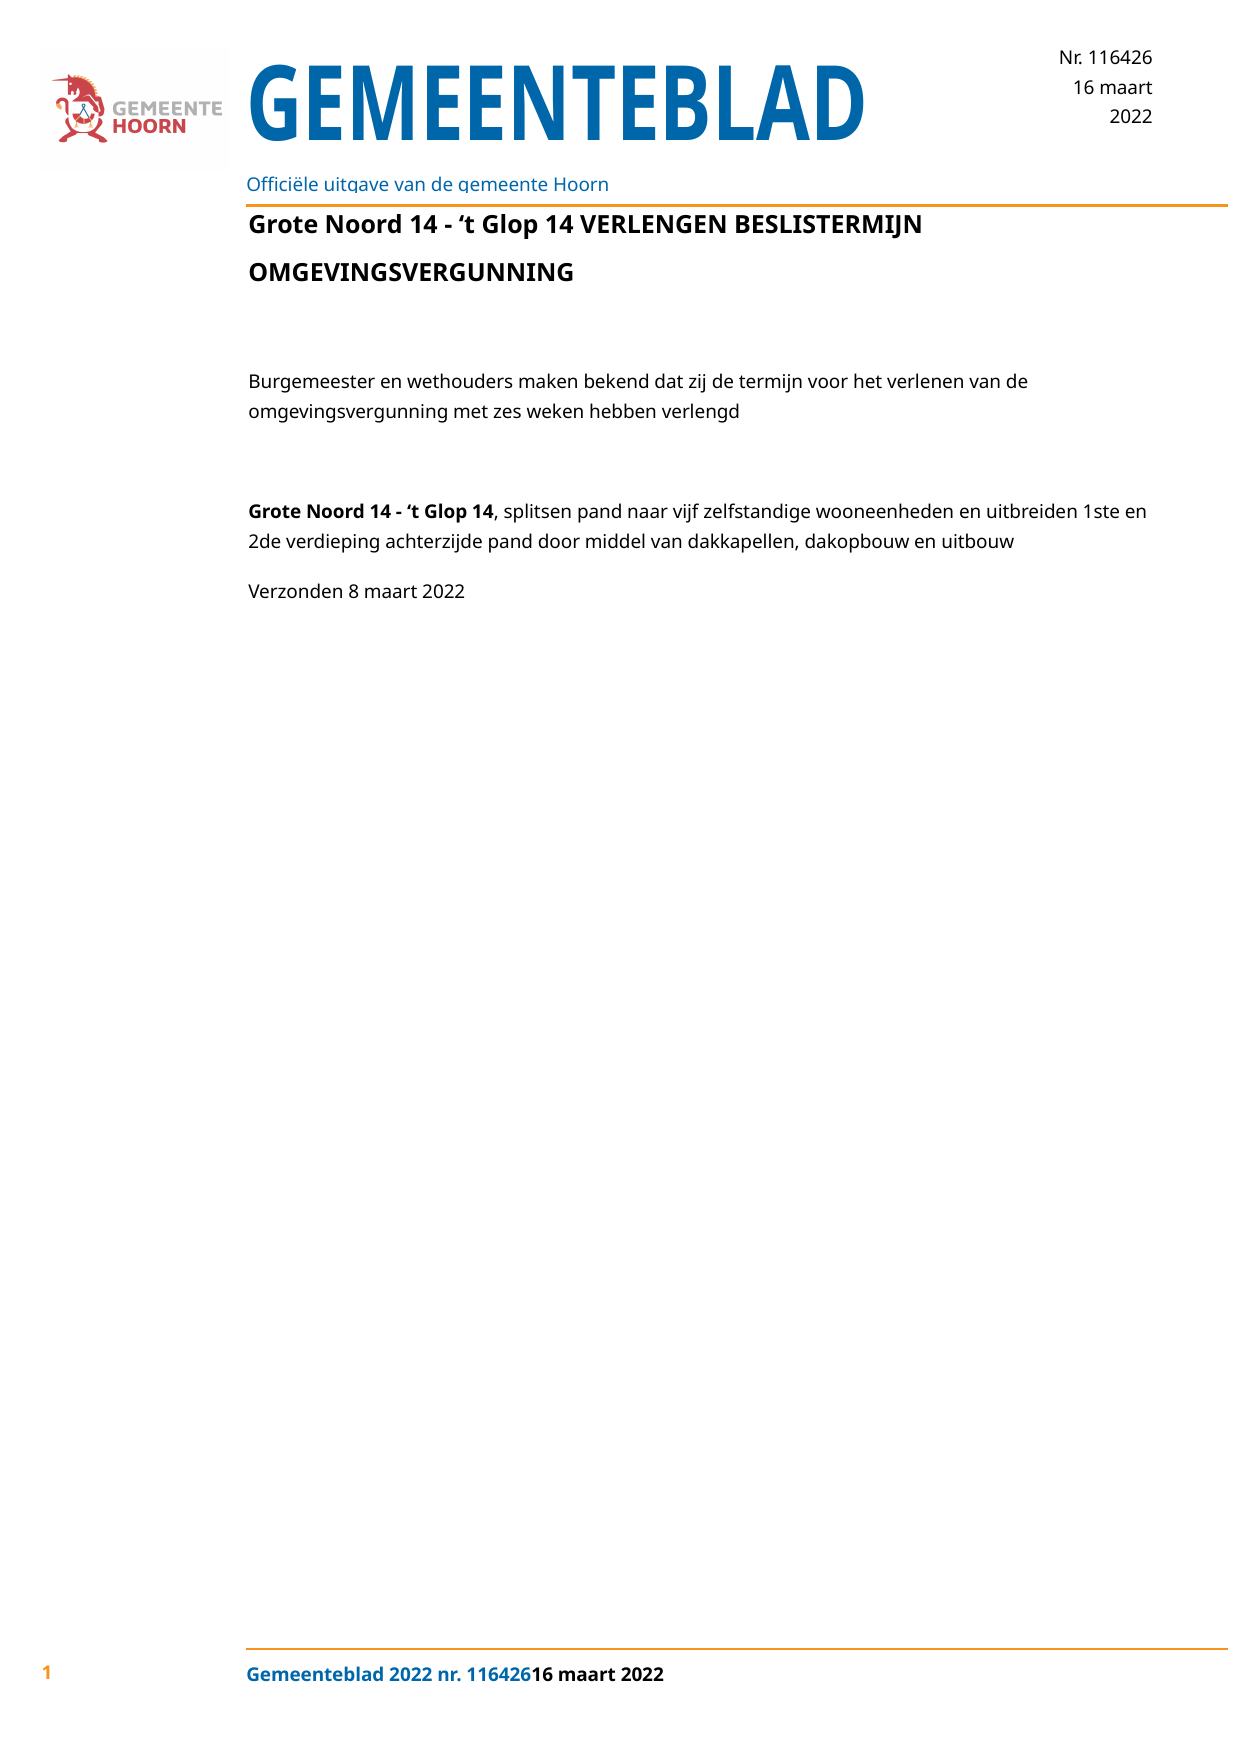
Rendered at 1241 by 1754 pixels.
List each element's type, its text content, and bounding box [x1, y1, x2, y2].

picture [41, 47, 231, 172]
text Verzonden 8 maart 2022 [248, 579, 1152, 604]
text Burgemeester en wethouders maken bekend dat zij de termijn voor het verlenen van de omgevingsvergunning met zes weken hebben verlengd [248, 368, 1152, 424]
text Grote Noord 14 - ‘t Glop 14, splitsen pand naar vijf zelfstandige wooneenheden en uitbreiden 1ste en 2de verdieping achterzijde pand door middel van dakkapellen, dakopbouw en uitbouw [248, 499, 1152, 554]
text Grote Noord 14 - ‘t Glop 14 VERLENGEN BESLISTERMIJN OMGEVINGSVERGUNNING [248, 207, 1152, 288]
